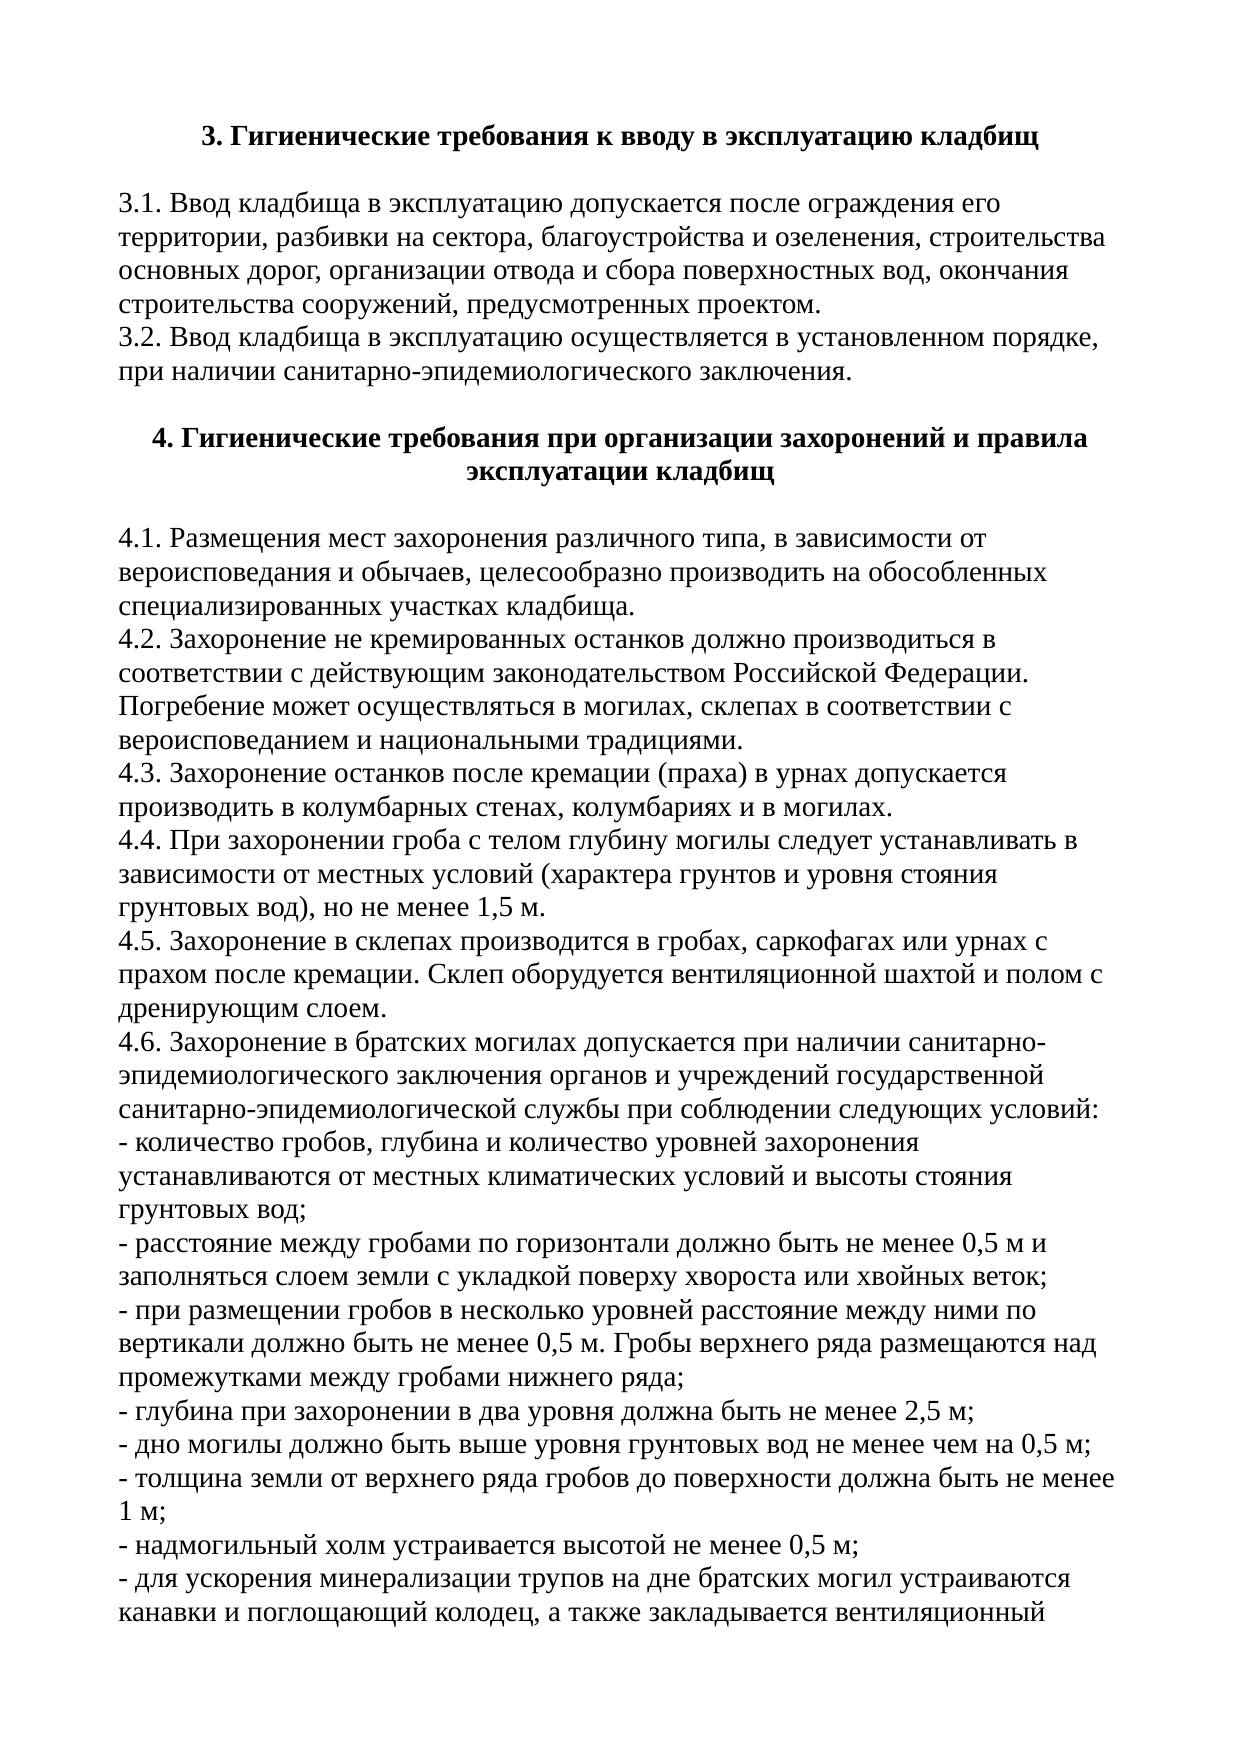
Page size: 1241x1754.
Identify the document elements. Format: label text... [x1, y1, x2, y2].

text 3. Гигиенические требования к вводу в эксплуатацию кладбищ [118, 118, 1122, 152]
text - дно могилы должно быть выше уровня грунтовых вод не менее чем на 0,5 м; [118, 1426, 1122, 1460]
text 4.2. Захоронение не кремированных останков должно производиться в соответствии с действующим законодательством Российской Федерации. Погребение может осуществляться в могилах, склепах в соответствии с вероисповеданием и национальными традициями. [118, 621, 1122, 755]
text 3.2. Ввод кладбища в эксплуатацию осуществляется в установленном порядке, при наличии санитарно-эпидемиологического заключения. [118, 319, 1122, 386]
text - надмогильный холм устраивается высотой не менее 0,5 м; [118, 1527, 1122, 1560]
text - расстояние между гробами по горизонтали должно быть не менее 0,5 м и заполняться слоем земли с укладкой поверху хвороста или хвойных веток; [118, 1225, 1122, 1292]
text 4.1. Размещения мест захоронения различного типа, в зависимости от вероисповедания и обычаев, целесообразно производить на обособленных специализированных участках кладбища. [118, 521, 1122, 621]
text 4.5. Захоронение в склепах производится в гробах, саркофагах или урнах с прахом после кремации. Склеп оборудуется вентиляционной шахтой и полом с дренирующим слоем. [118, 923, 1122, 1024]
text 4.3. Захоронение останков после кремации (праха) в урнах допускается производить в колумбарных стенах, колумбариях и в могилах. [118, 755, 1122, 822]
text 4.4. При захоронении гроба с телом глубину могилы следует устанавливать в зависимости от местных условий (характера грунтов и уровня стояния грунтовых вод), но не менее 1,5 м. [118, 822, 1122, 923]
text - для ускорения минерализации трупов на дне братских могил устраиваются канавки и поглощающий колодец, а также закладывается вентиляционный [118, 1560, 1122, 1627]
text - при размещении гробов в несколько уровней расстояние между ними по вертикали должно быть не менее 0,5 м. Гробы верхнего ряда размещаются над промежутками между гробами нижнего ряда; [118, 1292, 1122, 1393]
text - толщина земли от верхнего ряда гробов до поверхности должна быть не менее 1 м; [118, 1460, 1122, 1527]
text 4.6. Захоронение в братских могилах допускается при наличии санитарно-эпидемиологического заключения органов и учреждений государственной санитарно-эпидемиологической службы при соблюдении следующих условий: [118, 1024, 1122, 1124]
text - количество гробов, глубина и количество уровней захоронения устанавливаются от местных климатических условий и высоты стояния грунтовых вод; [118, 1124, 1122, 1225]
text 4. Гигиенические требования при организации захоронений и правила эксплуатации кладбищ [118, 420, 1122, 487]
text 3.1. Ввод кладбища в эксплуатацию допускается после ограждения его территории, разбивки на сектора, благоустройства и озеленения, строительства основных дорог, организации отвода и сбора поверхностных вод, окончания строительства сооружений, предусмотренных проектом. [118, 185, 1122, 319]
text - глубина при захоронении в два уровня должна быть не менее 2,5 м; [118, 1393, 1122, 1426]
